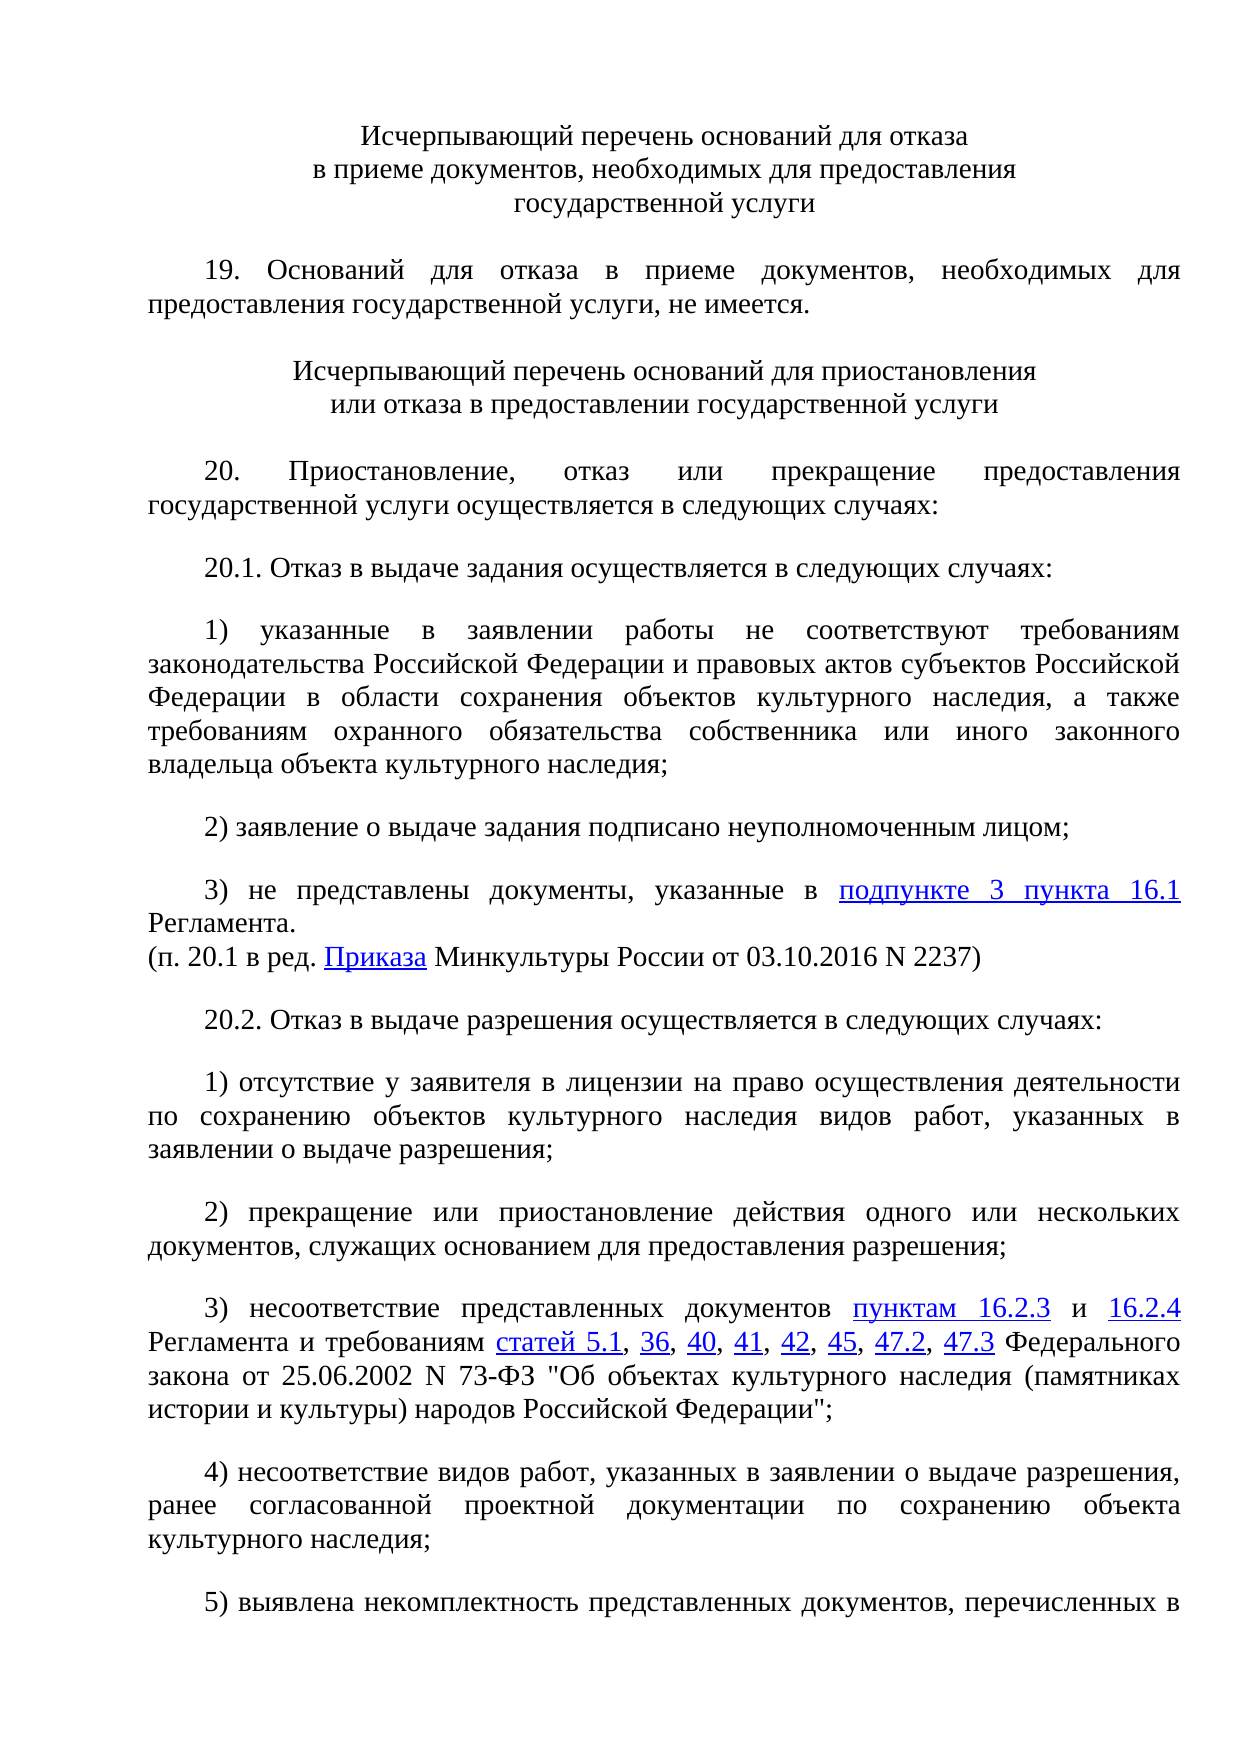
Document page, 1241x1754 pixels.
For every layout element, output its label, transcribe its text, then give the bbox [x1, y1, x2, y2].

text 1) указанные в заявлении работы не соответствуют требованиям законодательства Российской Федерации и правовых актов субъектов Российской Федерации в области сохранения объектов культурного наследия, а также требованиям охранного обязательства собственника или иного законного владельца объекта культурного наследия; [148, 612, 1181, 780]
text (п. 20.1 в ред. Приказа Минкультуры России от 03.10.2016 N 2237) [148, 939, 1181, 973]
subtitle Исчерпывающий перечень оснований для отказа [148, 118, 1181, 152]
text 20.1. Отказ в выдаче задания осуществляется в следующих случаях: [148, 550, 1181, 583]
subtitle Исчерпывающий перечень оснований для приостановления [148, 353, 1181, 386]
text 2) прекращение или приостановление действия одного или нескольких документов, служащих основанием для предоставления разрешения; [148, 1194, 1181, 1261]
text 3) не представлены документы, указанные в подпункте 3 пункта 16.1 Регламента. [148, 872, 1181, 939]
text государственной услуги [148, 185, 1181, 219]
text 5) выявлена некомплектность представленных документов, перечисленных в [148, 1584, 1181, 1617]
text 19. Оснований для отказа в приеме документов, необходимых для предоставления государственной услуги, не имеется. [148, 252, 1181, 319]
text 20. Приостановление, отказ или прекращение предоставления государственной услуги осуществляется в следующих случаях: [148, 453, 1181, 521]
text 20.2. Отказ в выдаче разрешения осуществляется в следующих случаях: [148, 1002, 1181, 1035]
text 2) заявление о выдаче задания подписано неуполномоченным лицом; [148, 809, 1181, 843]
text 4) несоответствие видов работ, указанных в заявлении о выдаче разрешения, ранее согласованной проектной документации по сохранению объекта культурного наследия; [148, 1454, 1181, 1554]
text 1) отсутствие у заявителя в лицензии на право осуществления деятельности по сохранению объектов культурного наследия видов работ, указанных в заявлении о выдаче разрешения; [148, 1064, 1181, 1165]
text или отказа в предоставлении государственной услуги [148, 386, 1181, 420]
text в приеме документов, необходимых для предоставления [148, 152, 1181, 185]
text 3) несоответствие представленных документов пунктам 16.2.3 и 16.2.4 Регламента и требованиям статей 5.1, 36, 40, 41, 42, 45, 47.2, 47.3 Федерального закона от 25.06.2002 N 73-ФЗ "Об объектах культурного наследия (памятниках истории и культуры) народов Российской Федерации"; [148, 1291, 1181, 1425]
